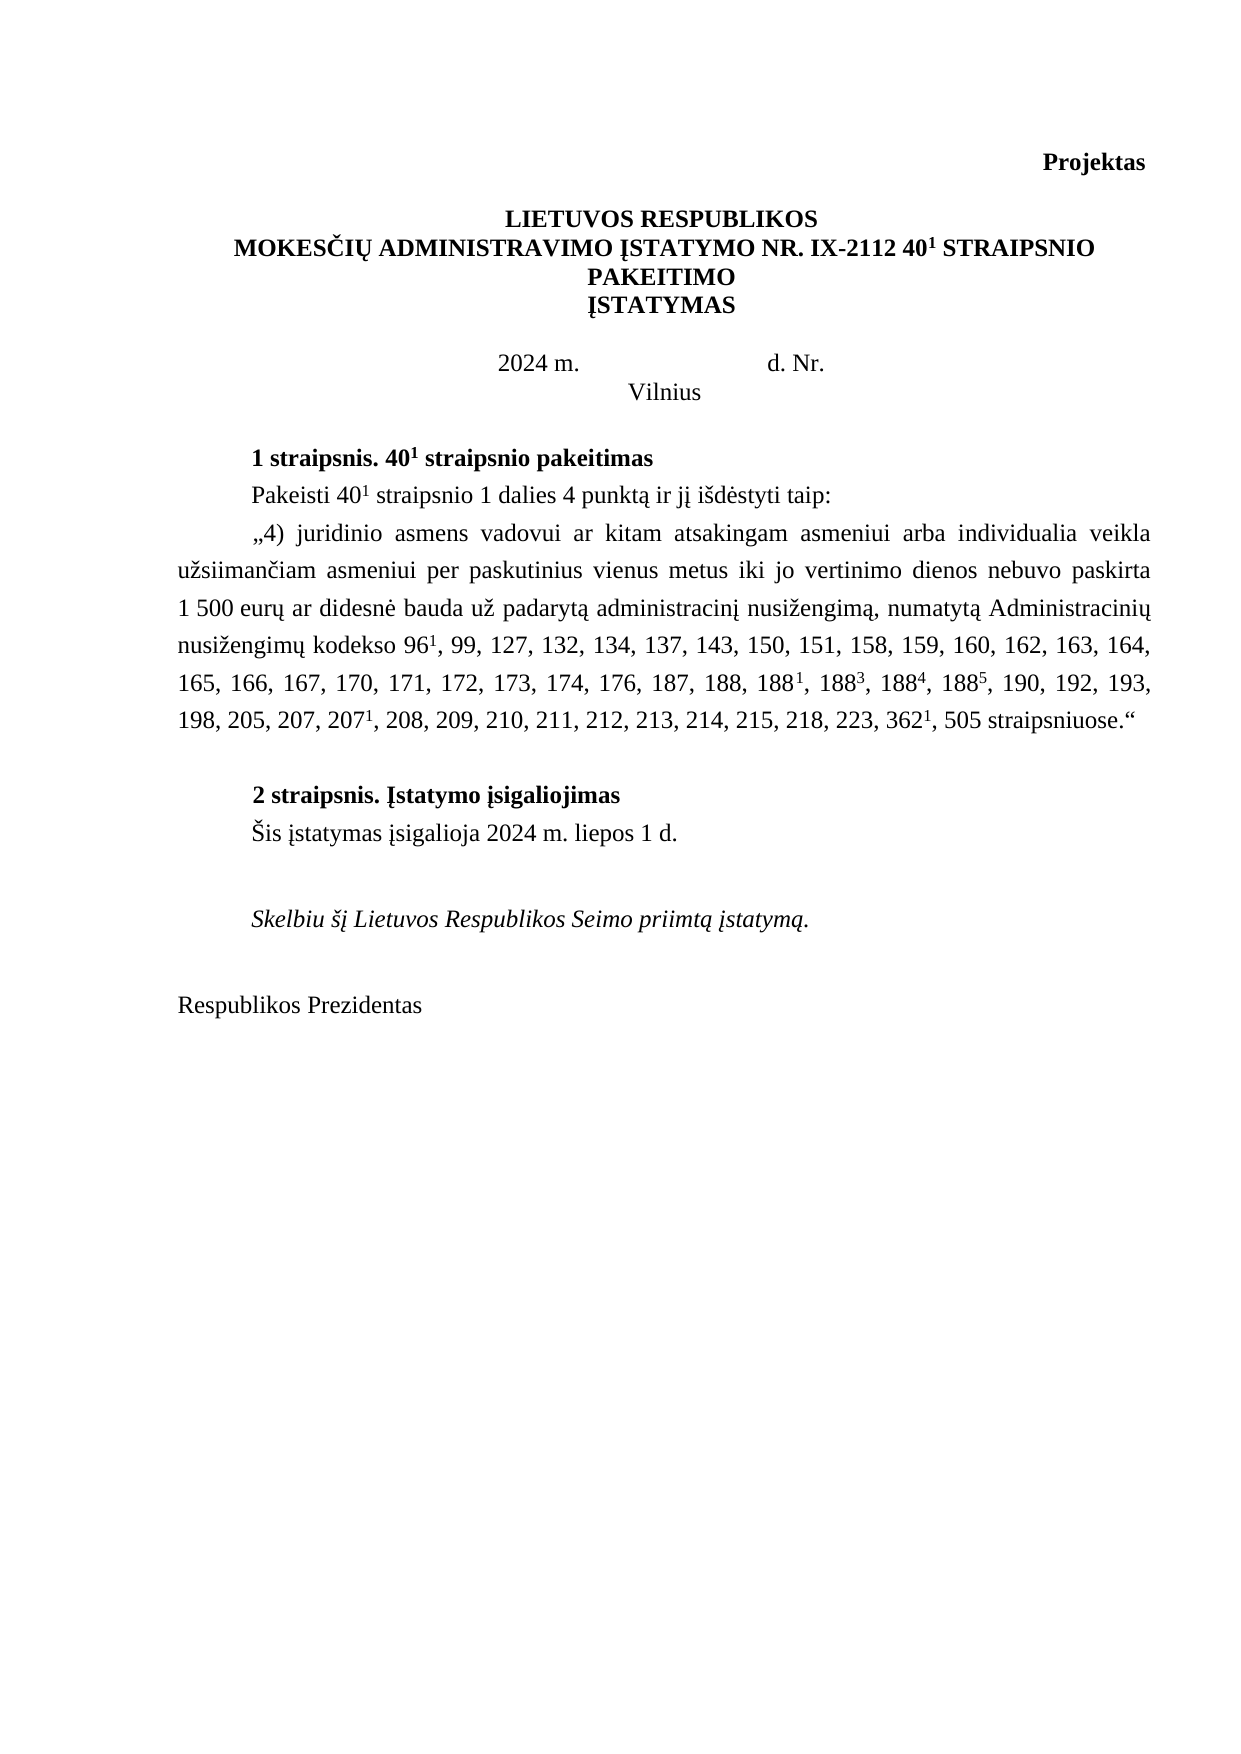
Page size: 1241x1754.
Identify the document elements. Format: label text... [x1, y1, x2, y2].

text 2024 m. d. Nr. [177, 348, 1152, 377]
text ĮSTATYMAS [177, 291, 1152, 319]
text Pakeisti 401 straipsnio 1 dalies 4 punktą ir jį išdėstyti taip: [177, 472, 1152, 509]
text Šis įstatymas įsigalioja 2024 m. liepos 1 d. [177, 809, 1152, 847]
text Vilnius [177, 377, 1152, 406]
text LIETUVOS RESPUBLIKOS [177, 204, 1152, 233]
text 2 straipsnis. Įstatymo įsigaliojimas [177, 772, 1152, 809]
text MOKESČIŲ ADMINISTRAVIMO ĮSTATYMO NR. IX-2112 401 STRAIPSNIO PAKEITIMO [177, 233, 1152, 291]
text Projektas [717, 147, 1152, 176]
text Skelbiu šį Lietuvos Respublikos Seimo priimtą įstatymą. [177, 904, 1152, 933]
text 1 straipsnis. 401 straipsnio pakeitimas [177, 434, 1152, 472]
text „4) juridinio asmens vadovui ar kitam atsakingam asmeniui arba individualia veikla užsiimančiam asmeniui per paskutinius vienus metus iki jo vertinimo dienos nebuvo paskirta 1 500 eurų ar didesnė bauda už padarytą administracinį nusižengimą, numatytą Administracinių nusižengimų kodekso 961, 99, 127, 132, 134, 137, 143, 150, 151, 158, 159, 160, 162, 163, 164, 165, 166, 167, 170, 171, 172, 173, 174, 176, 187, 188, 1881, 1883, 1884, 1885, 190, 192, 193, 198, 205, 207, 2071, 208, 209, 210, 211, 212, 213, 214, 215, 218, 223, 3621, 505 straipsniuose.“ [177, 509, 1152, 734]
text Respublikos Prezidentas [177, 991, 1152, 1019]
